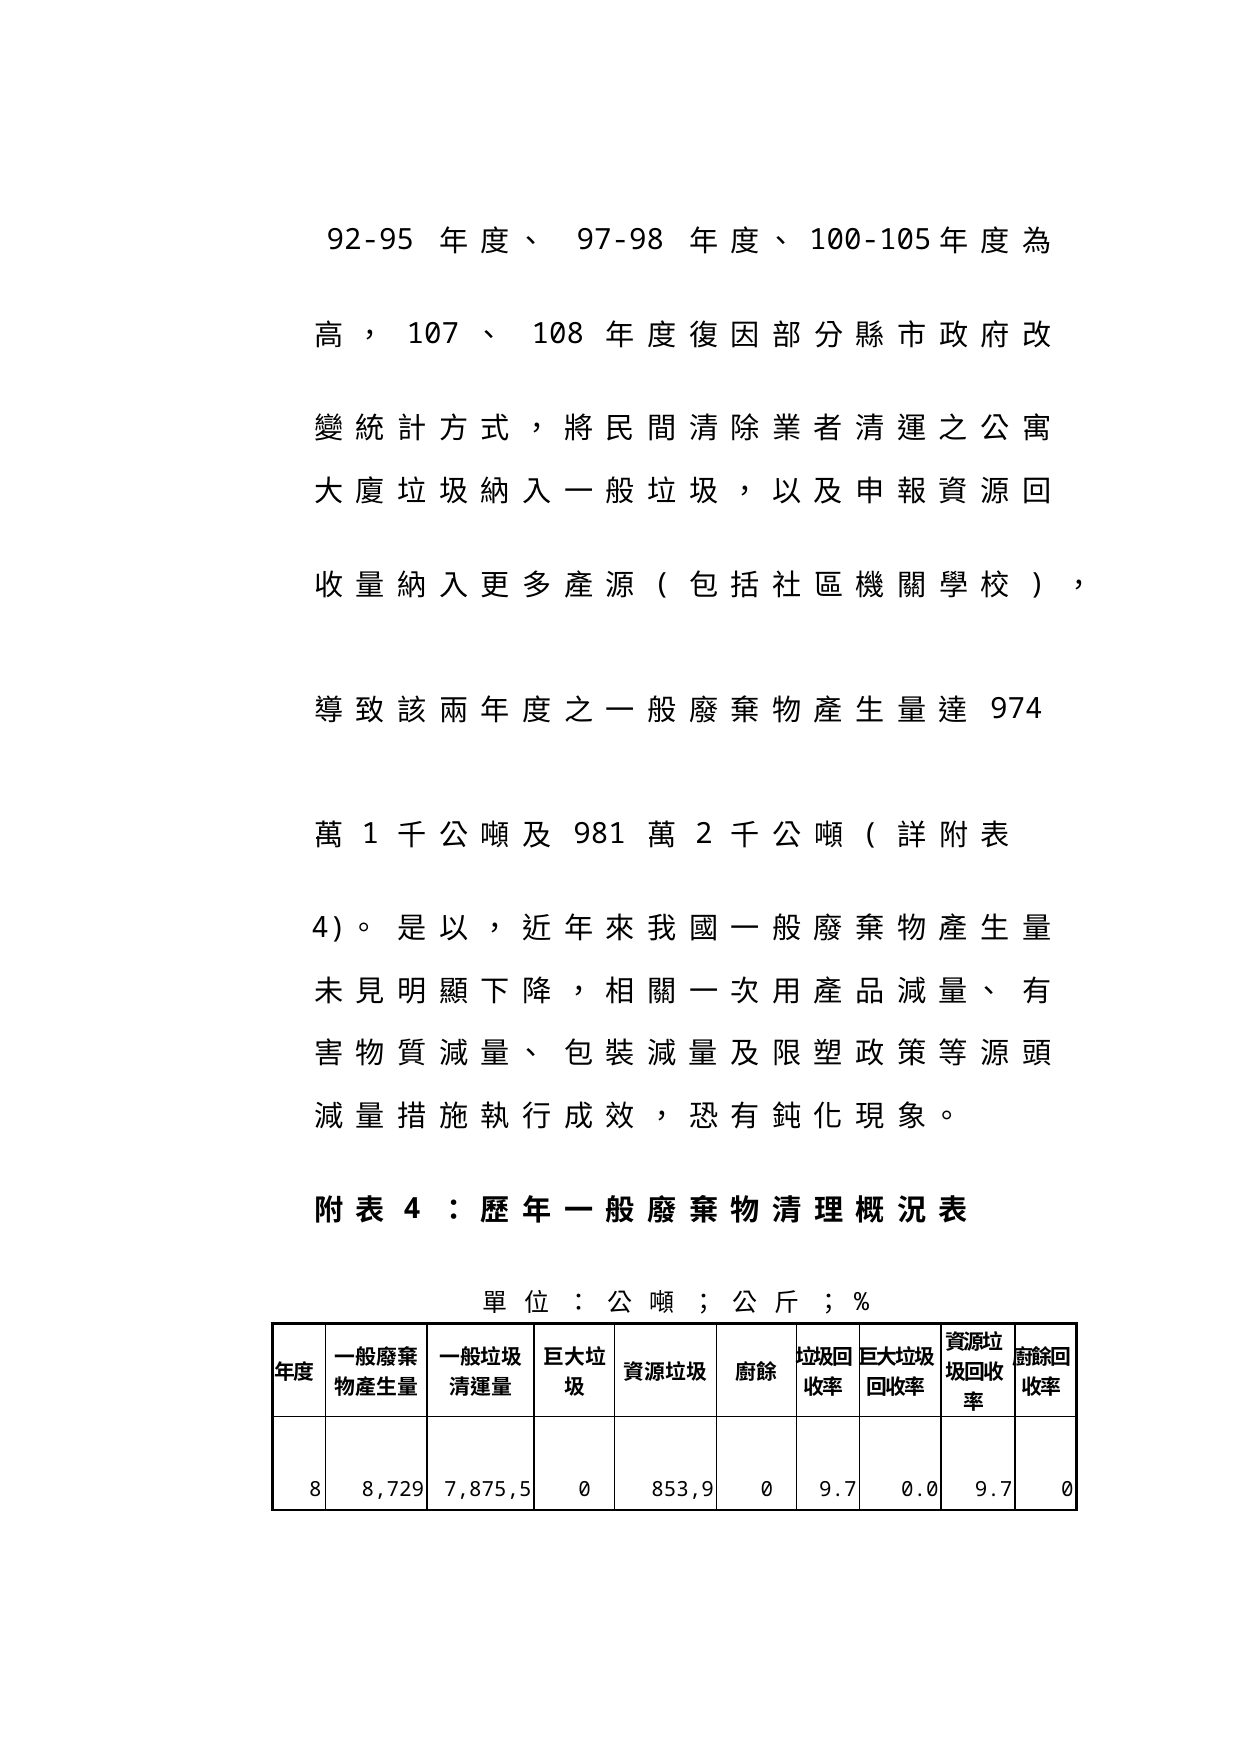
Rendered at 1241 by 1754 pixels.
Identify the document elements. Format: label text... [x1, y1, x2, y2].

table_cell 0 [717, 1417, 796, 1509]
table_cell 9.7 [797, 1417, 859, 1509]
table_header 一般廢棄物產生量 [326, 1325, 426, 1416]
table_header 垃圾回收率 [797, 1325, 859, 1416]
table_cell 9.7 [942, 1417, 1014, 1509]
table_header 一般垃圾清運量 [428, 1325, 533, 1416]
table_header 巨大垃圾 [535, 1325, 614, 1416]
table_cell 8,729 [326, 1417, 426, 1509]
table_cell 0 [1016, 1417, 1075, 1509]
table_cell 8 [274, 1417, 325, 1509]
table_header 巨大垃圾回收率 [860, 1325, 940, 1416]
table_header 廚餘回收率 [1016, 1325, 1075, 1416]
table_header 資源垃圾回收率 [942, 1325, 1014, 1416]
table_header 年度 [274, 1325, 325, 1416]
table_cell 7,875,5 [428, 1417, 533, 1509]
text 我國自推行「源頭減量、資源回收再利用」相關措施以來，一般廢棄物產生量呈下滑趨勢，91年達798萬公噸，106年度已下滑至787萬公噸，惟期間呈高低起伏狀態，106年度產生量787萬公噸，均較92-95年度、97-98年度、100-105年度為高，107、108年度復因部分縣市政府改變統計方式，將民間清除業者清運之公寓大廈垃圾納入一般垃圾，以及申報資源回收量納入更多產源(包括社區機關學校)，導致該兩年度之一般廢棄物產生量達974萬1千公噸及981萬2千公噸(詳附表4)。是以，近年來我國一般廢棄物產生量未見明顯下降，相關一次用產品減量、有害物質減量、包裝減量及限塑政策等源頭減量措施執行成效，恐有鈍化現象。 [271, 197, 1058, 1134]
table_cell 0 [535, 1417, 614, 1509]
table_header 廚餘 [717, 1325, 796, 1416]
table_cell 853,9 [615, 1417, 716, 1509]
table_cell 0.0 [860, 1417, 940, 1509]
text 附表4：歷年一般廢棄物清理概況表 單位：公噸；公斤；% [271, 1134, 1058, 1322]
table_header 資源垃圾 [615, 1325, 716, 1416]
